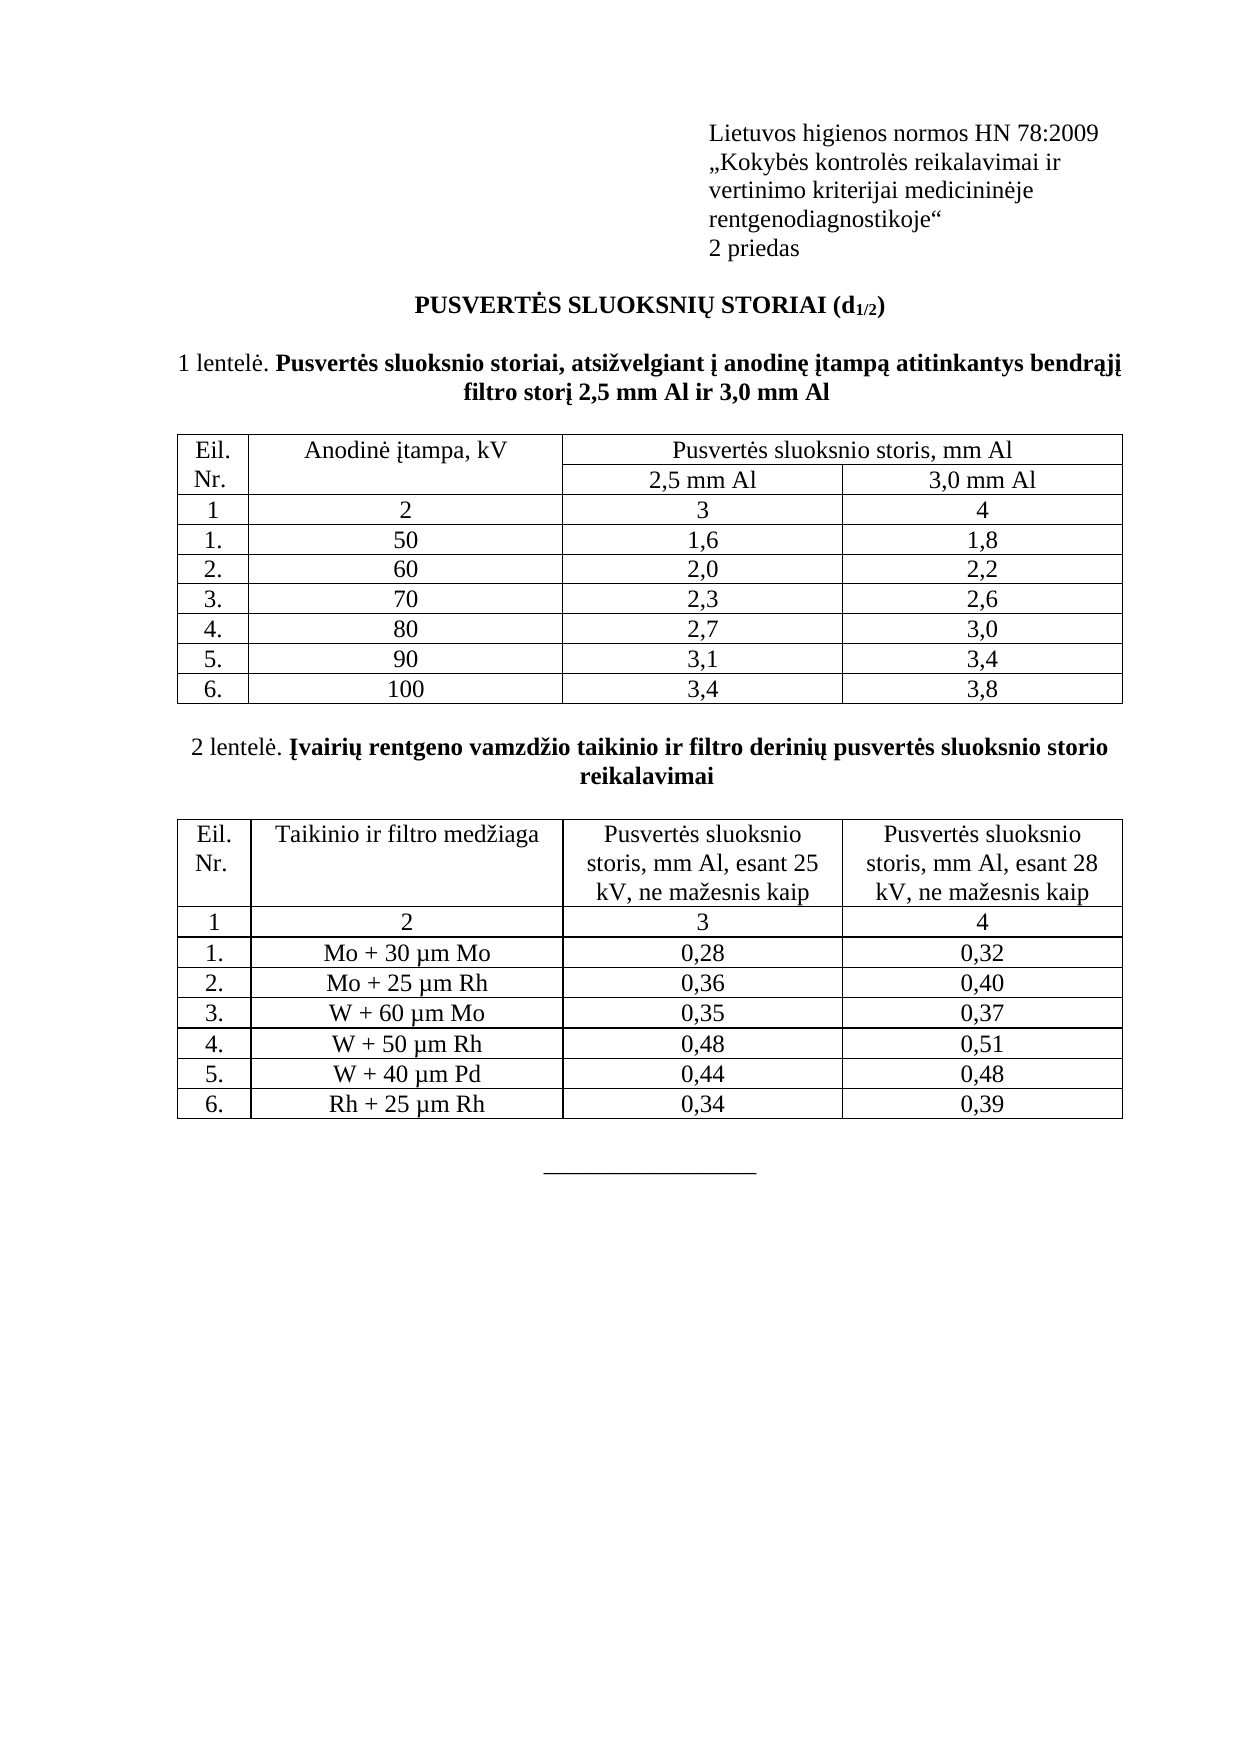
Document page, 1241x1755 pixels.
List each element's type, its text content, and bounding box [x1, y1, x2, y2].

table_header Eil.Nr. [178, 435, 248, 494]
table_cell 80 [249, 614, 562, 643]
table_cell 4. [178, 1029, 250, 1057]
table_cell 0,48 [564, 1029, 842, 1057]
table_cell 4 [843, 495, 1122, 524]
table_cell 2,5 mm Al [563, 465, 842, 494]
table_cell 1. [178, 938, 250, 966]
table_cell 0,36 [564, 968, 842, 997]
table_cell 1 [178, 495, 248, 524]
table_cell 1,6 [563, 525, 842, 553]
table_cell 5. [178, 644, 248, 673]
table_cell 3 [564, 907, 842, 936]
table_cell 2,0 [563, 555, 842, 583]
table_cell 2,7 [563, 614, 842, 643]
table_cell 0,28 [564, 938, 842, 966]
table_cell 0,35 [564, 998, 842, 1027]
table_cell 0,51 [843, 1029, 1122, 1057]
table_cell 6. [178, 674, 248, 702]
text 1 lentelė. Pusvertės sluoksnio storiai, atsižvelgiant į anodinę įtampą atitinkantys bendrąjį filtro storį 2,5 mm Al ir 3,0 mm Al [177, 348, 1122, 406]
table_cell 3,0 [843, 614, 1122, 643]
table_cell Mo + 30 µm Mo [252, 938, 562, 966]
table_cell 0,34 [564, 1089, 842, 1118]
table_cell 2 [252, 907, 562, 936]
table_cell 1. [178, 525, 248, 553]
table_cell W + 50 µm Rh [252, 1029, 562, 1057]
table_cell 2. [178, 968, 250, 997]
text 2 priedas [177, 233, 1122, 262]
table_cell 4. [178, 614, 248, 643]
table_cell 2,3 [563, 584, 842, 613]
table_cell 5. [178, 1059, 250, 1088]
text rentgenodiagnostikoje“ [177, 204, 1122, 233]
table_cell 2,6 [843, 584, 1122, 613]
table_cell 2. [178, 555, 248, 583]
table_cell 1 [178, 907, 250, 936]
text vertinimo kriterijai medicininėje [177, 176, 1122, 204]
table_cell 100 [249, 674, 562, 702]
table_cell 3 [563, 495, 842, 524]
table_cell 90 [249, 644, 562, 673]
table_cell 6. [178, 1089, 250, 1118]
table_cell 3,4 [843, 644, 1122, 673]
table_cell 3,8 [843, 674, 1122, 702]
table_cell 3,1 [563, 644, 842, 673]
table_cell 3. [178, 584, 248, 613]
table_cell 1,8 [843, 525, 1122, 553]
table_header Anodinė įtampa, kV [249, 435, 562, 494]
table_cell 0,32 [843, 938, 1122, 966]
text 2 lentelė. Įvairių rentgeno vamzdžio taikinio ir filtro derinių pusvertės sluoksnio storio reikalavimai [177, 732, 1122, 790]
table_cell 60 [249, 555, 562, 583]
table_cell 4 [843, 907, 1122, 936]
table_header Pusvertės sluoksnio storis, mm Al [563, 435, 1122, 464]
table_header Taikinio ir filtro medžiaga [252, 820, 562, 906]
table_cell 0,39 [843, 1089, 1122, 1118]
table_cell W + 40 µm Pd [252, 1059, 562, 1088]
table_cell 3. [178, 998, 250, 1027]
table_header Eil. Nr. [178, 820, 250, 906]
table_cell Rh + 25 µm Rh [252, 1089, 562, 1118]
table_cell W + 60 µm Mo [252, 998, 562, 1027]
table_header Pusvertės sluoksnio storis, mm Al, esant 28 kV, ne mažesnis kaip [843, 820, 1122, 906]
text _________________ [177, 1148, 1122, 1177]
table_cell 0,40 [843, 968, 1122, 997]
table_cell 70 [249, 584, 562, 613]
text PUSVERTĖS SLUOKSNIŲ STORIAI (d1/2) [177, 291, 1122, 319]
table_header Pusvertės sluoksnio storis, mm Al, esant 25 kV, ne mažesnis kaip [564, 820, 842, 906]
table_cell 0,37 [843, 998, 1122, 1027]
table_cell 0,48 [843, 1059, 1122, 1088]
table_cell 50 [249, 525, 562, 553]
table_cell 2 [249, 495, 562, 524]
table_cell 3,0 mm Al [843, 465, 1122, 494]
table_cell 0,44 [564, 1059, 842, 1088]
table_cell Mo + 25 µm Rh [252, 968, 562, 997]
text Lietuvos higienos normos HN 78:2009 [709, 118, 1122, 147]
text „Kokybės kontrolės reikalavimai ir [177, 147, 1122, 176]
table_cell 3,4 [563, 674, 842, 702]
table_cell 2,2 [843, 555, 1122, 583]
